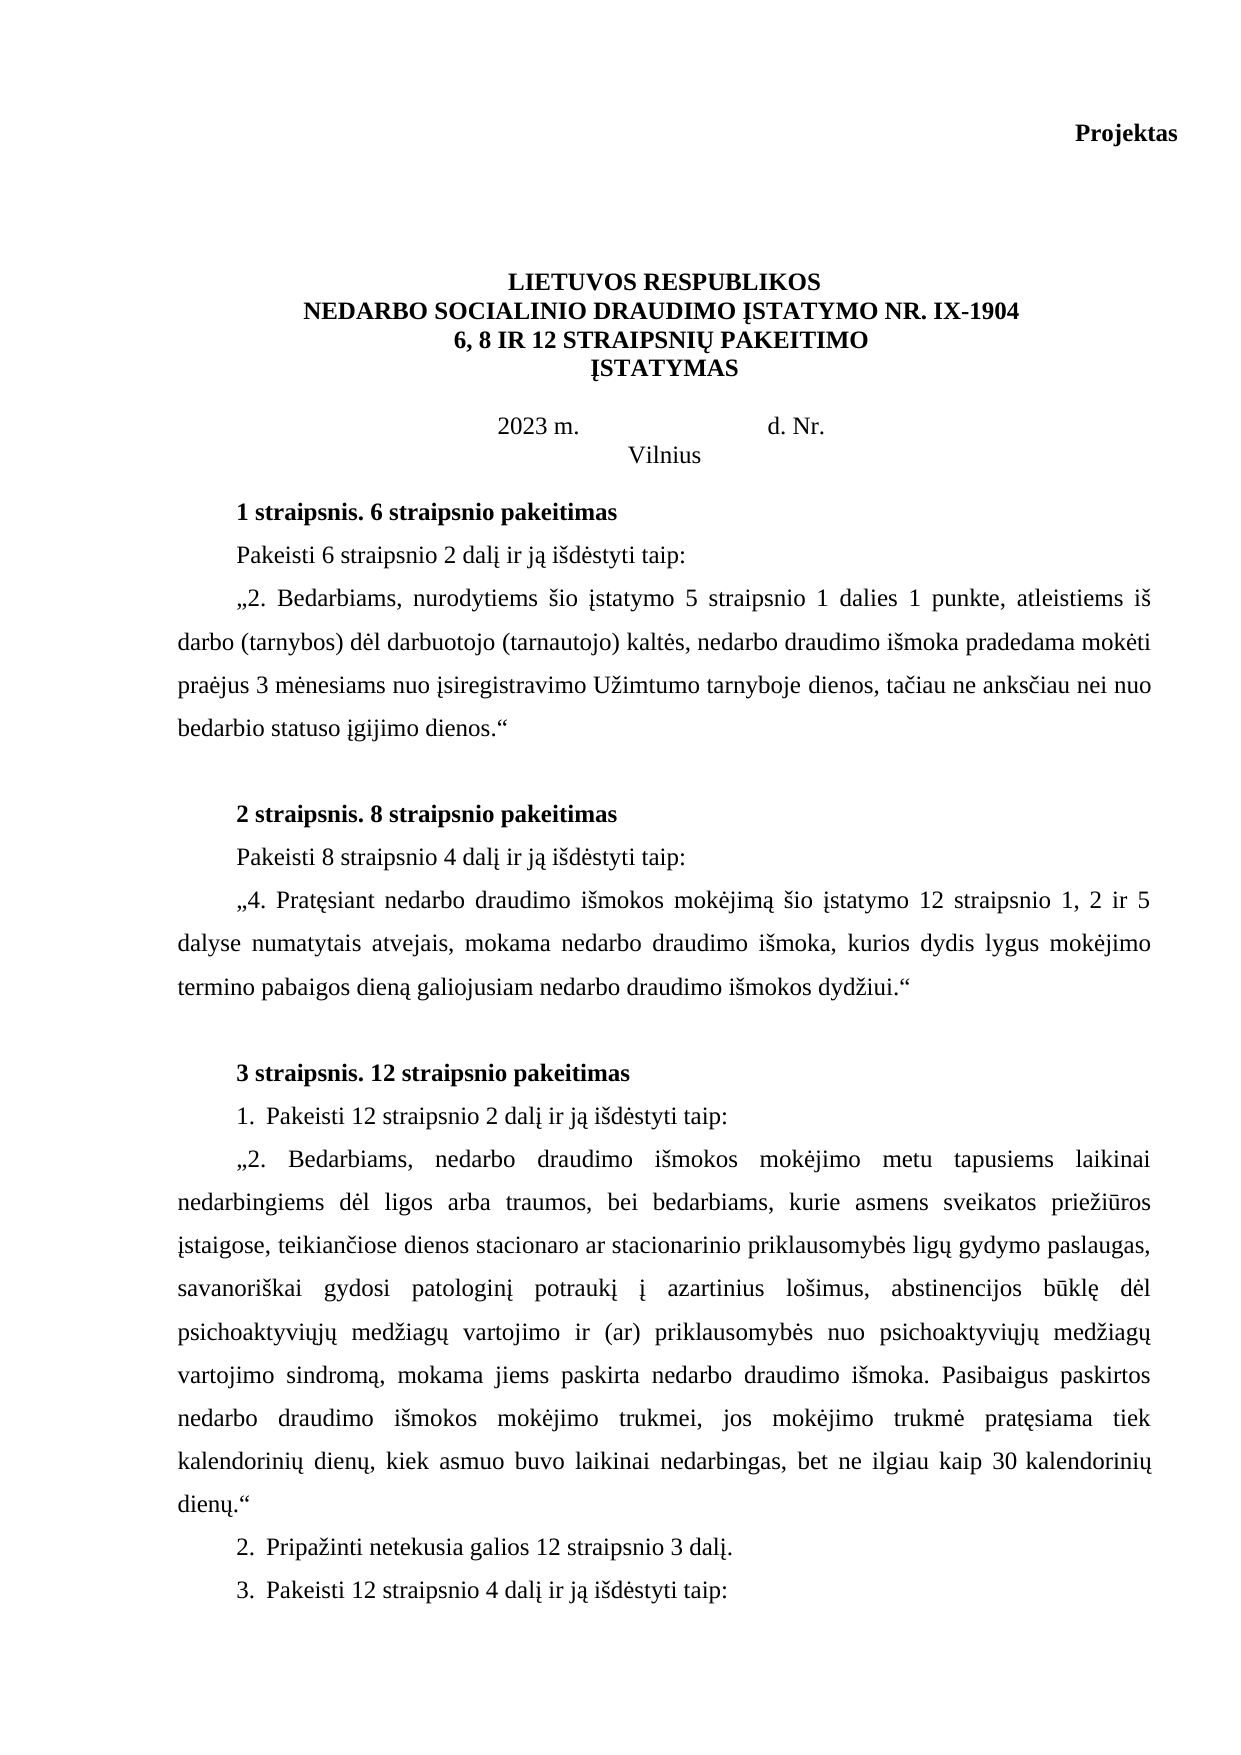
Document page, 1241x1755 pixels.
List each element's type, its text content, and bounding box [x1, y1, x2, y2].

text 2. Pripažinti netekusia galios 12 straipsnio 3 dalį. [177, 1532, 1152, 1561]
text 3 straipsnis. 12 straipsnio pakeitimas [177, 1058, 1152, 1087]
text „2. Bedarbiams, nurodytiems šio įstatymo 5 straipsnio 1 dalies 1 punkte, atleistiems iš darbo (tarnybos) dėl darbuotojo (tarnautojo) kaltės, nedarbo draudimo išmoka pradedama mokėti praėjus 3 mėnesiams nuo įsiregistravimo Užimtumo tarnyboje dienos, tačiau ne anksčiau nei nuo bedarbio statuso įgijimo dienos.“ [177, 583, 1152, 742]
text nedarbo socialinio draudimo įstatymo nr. ix-1904 [177, 296, 1152, 325]
table_cell [912, 210, 1189, 238]
text 2 straipsnis. 8 straipsnio pakeitimas [177, 799, 1152, 828]
text 6, 8 IR 12 straipsniŲ pakeitimo [177, 325, 1152, 353]
text Pakeisti 8 straipsnio 4 dalį ir ją išdėstyti taip: [177, 842, 1152, 871]
text 3. Pakeisti 12 straipsnio 4 dalį ir ją išdėstyti taip: [236, 1575, 1152, 1604]
table_header Projektas [912, 118, 1189, 210]
table_cell [177, 210, 912, 238]
table_header [177, 118, 912, 210]
text Pakeisti 6 straipsnio 2 dalį ir ją išdėstyti taip: [177, 540, 1152, 569]
text 2023 m. d. Nr. [177, 411, 1152, 440]
text 1. Pakeisti 12 straipsnio 2 dalį ir ją išdėstyti taip: [177, 1101, 1152, 1130]
text „2. Bedarbiams, nedarbo draudimo išmokos mokėjimo metu tapusiems laikinai nedarbingiems dėl ligos arba traumos, bei bedarbiams, kurie asmens sveikatos priežiūros įstaigose, teikiančiose dienos stacionaro ar stacionarinio priklausomybės ligų gydymo paslaugas, savanoriškai gydosi patologinį potraukį į azartinius lošimus, abstinencijos būklę dėl psichoaktyviųjų medžiagų vartojimo ir (ar) priklausomybės nuo psichoaktyviųjų medžiagų vartojimo sindromą, mokama jiems paskirta nedarbo draudimo išmoka. Pasibaigus paskirtos nedarbo draudimo išmokos mokėjimo trukmei, jos mokėjimo trukmė pratęsiama tiek kalendorinių dienų, kiek asmuo buvo laikinai nedarbingas, bet ne ilgiau kaip 30 kalendorinių dienų.“ [177, 1144, 1152, 1518]
text Vilnius [177, 440, 1152, 468]
text „4. Pratęsiant nedarbo draudimo išmokos mokėjimą šio įstatymo 12 straipsnio 1, 2 ir 5 dalyse numatytais atvejais, mokama nedarbo draudimo išmoka, kurios dydis lygus mokėjimo termino pabaigos dieną galiojusiam nedarbo draudimo išmokos dydžiui.“ [177, 885, 1152, 1000]
text 1 straipsnis. 6 straipsnio pakeitimas [177, 497, 1152, 526]
text LIETUVOS RESPUBLIKOS [177, 267, 1152, 296]
text ĮSTATYMAS [177, 353, 1152, 382]
